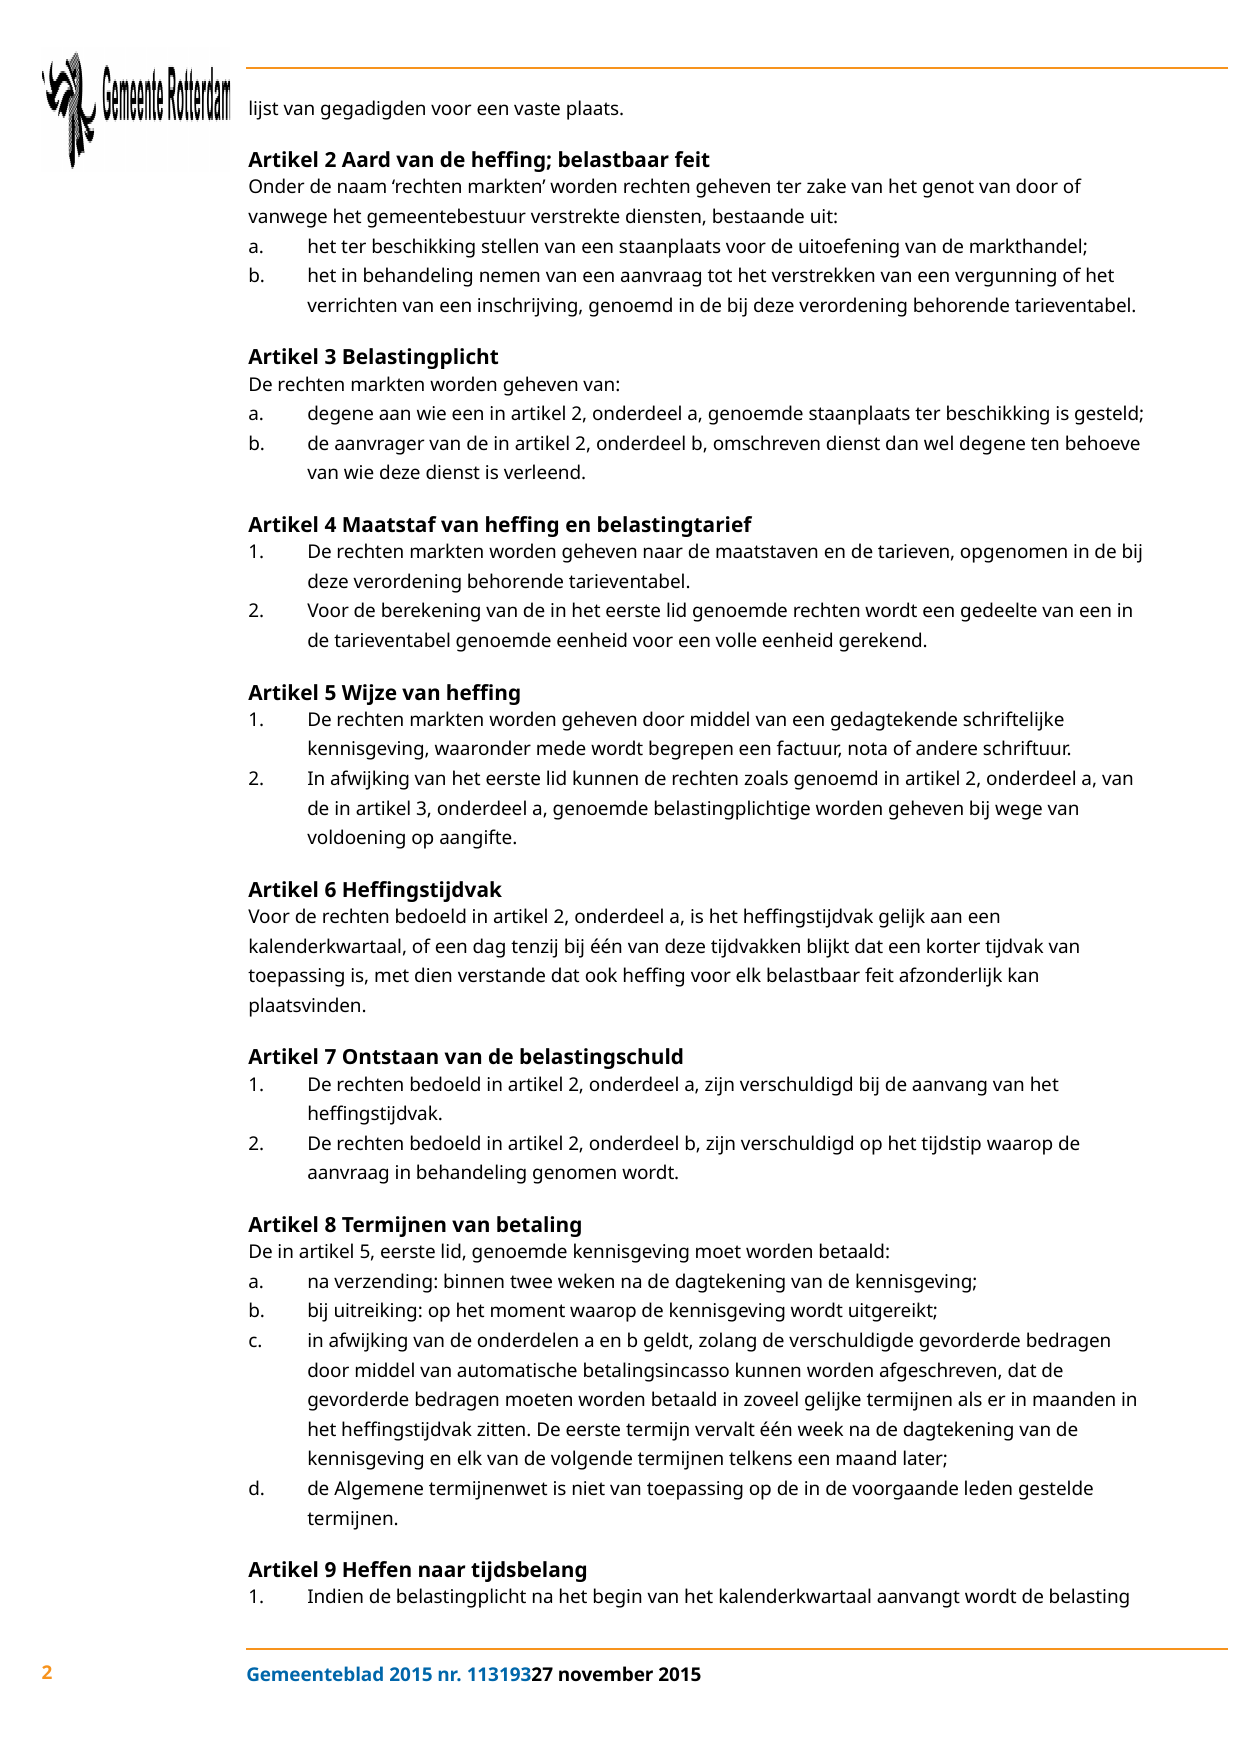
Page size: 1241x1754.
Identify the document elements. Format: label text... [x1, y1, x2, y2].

list Indien de belastingplicht na het begin van het kalenderkwartaal aanvangt wordt de belasting [248, 1583, 1152, 1609]
text Artikel 5 Wijze van heffing [248, 678, 1152, 706]
text Artikel 9 Heffen naar tijdsbelang [248, 1555, 1152, 1583]
text De in artikel 5, eerste lid, genoemde kennisgeving moet worden betaald: [248, 1238, 1152, 1264]
list degene aan wie een in artikel 2, onderdeel a, genoemde staanplaats ter beschikking is gesteld; [248, 400, 1152, 426]
list De rechten bedoeld in artikel 2, onderdeel a, zijn verschuldigd bij de aanvang van het heffingstijdvak. [248, 1071, 1152, 1126]
text Artikel 4 Maatstaf van heffing en belastingtarief [248, 510, 1152, 538]
list de Algemene termijnenwet is niet van toepassing op de in de voorgaande leden gestelde termijnen. [248, 1475, 1152, 1530]
list na verzending: binnen twee weken na de dagtekening van de kennisgeving; [248, 1268, 1152, 1294]
list in afwijking van de onderdelen a en b geldt, zolang de verschuldigde gevorderde bedragen door middel van automatische betalingsincasso kunnen worden afgeschreven, dat de gevorderde bedragen moeten worden betaald in zoveel gelijke termijnen als er in maanden in het heffingstijdvak zitten. De eerste termijn vervalt één week na de dagtekening van de kennisgeving en elk van de volgende termijnen telkens een maand later; [248, 1327, 1152, 1471]
list De rechten bedoeld in artikel 2, onderdeel b, zijn verschuldigd op het tijdstip waarop de aanvraag in behandeling genomen wordt. [248, 1130, 1152, 1185]
list De rechten markten worden geheven naar de maatstaven en de tarieven, opgenomen in de bij deze verordening behorende tarieventabel. [248, 538, 1152, 594]
text Artikel 6 Heffingstijdvak [248, 875, 1152, 903]
list de aanvrager van de in artikel 2, onderdeel b, omschreven dienst dan wel degene ten behoeve van wie deze dienst is verleend. [248, 430, 1152, 485]
list Voor de berekening van de in het eerste lid genoemde rechten wordt een gedeelte van een in de tarieventabel genoemde eenheid voor een volle eenheid gerekend. [248, 598, 1152, 653]
list De rechten markten worden geheven door middel van een gedagtekende schriftelijke kennisgeving, waaronder mede wordt begrepen een factuur, nota of andere schriftuur. [248, 706, 1152, 761]
text Artikel 3 Belastingplicht [248, 342, 1152, 371]
picture [41, 47, 231, 172]
text lijst van gegadigden voor een vaste plaats. [248, 95, 1152, 121]
text Onder de naam ‘rechten markten’ worden rechten geheven ter zake van het genot van door of vanwege het gemeentebestuur verstrekte diensten, bestaande uit: [248, 174, 1152, 229]
list het ter beschikking stellen van een staanplaats voor de uitoefening van de markthandel; [248, 233, 1152, 258]
text De rechten markten worden geheven van: [248, 371, 1152, 397]
text Voor de rechten bedoeld in artikel 2, onderdeel a, is het heffingstijdvak gelijk aan een kalenderkwartaal, of een dag tenzij bij één van deze tijdvakken blijkt dat een korter tijdvak van toepassing is, met dien verstande dat ook heffing voor elk belastbaar feit afzonderlijk kan plaatsvinden. [248, 903, 1152, 1018]
list het in behandeling nemen van een aanvraag tot het verstrekken van een vergunning of het verrichten van een inschrijving, genoemd in de bij deze verordening behorende tarieventabel. [248, 262, 1152, 318]
text Artikel 2 Aard van de heffing; belastbaar feit [248, 145, 1152, 174]
text Artikel 7 Ontstaan van de belastingschuld [248, 1042, 1152, 1071]
list bij uitreiking: op het moment waarop de kennisgeving wordt uitgereikt; [248, 1298, 1152, 1323]
list In afwijking van het eerste lid kunnen de rechten zoals genoemd in artikel 2, onderdeel a, van de in artikel 3, onderdeel a, genoemde belastingplichtige worden geheven bij wege van voldoening op aangifte. [248, 765, 1152, 850]
text Artikel 8 Termijnen van betaling [248, 1210, 1152, 1238]
